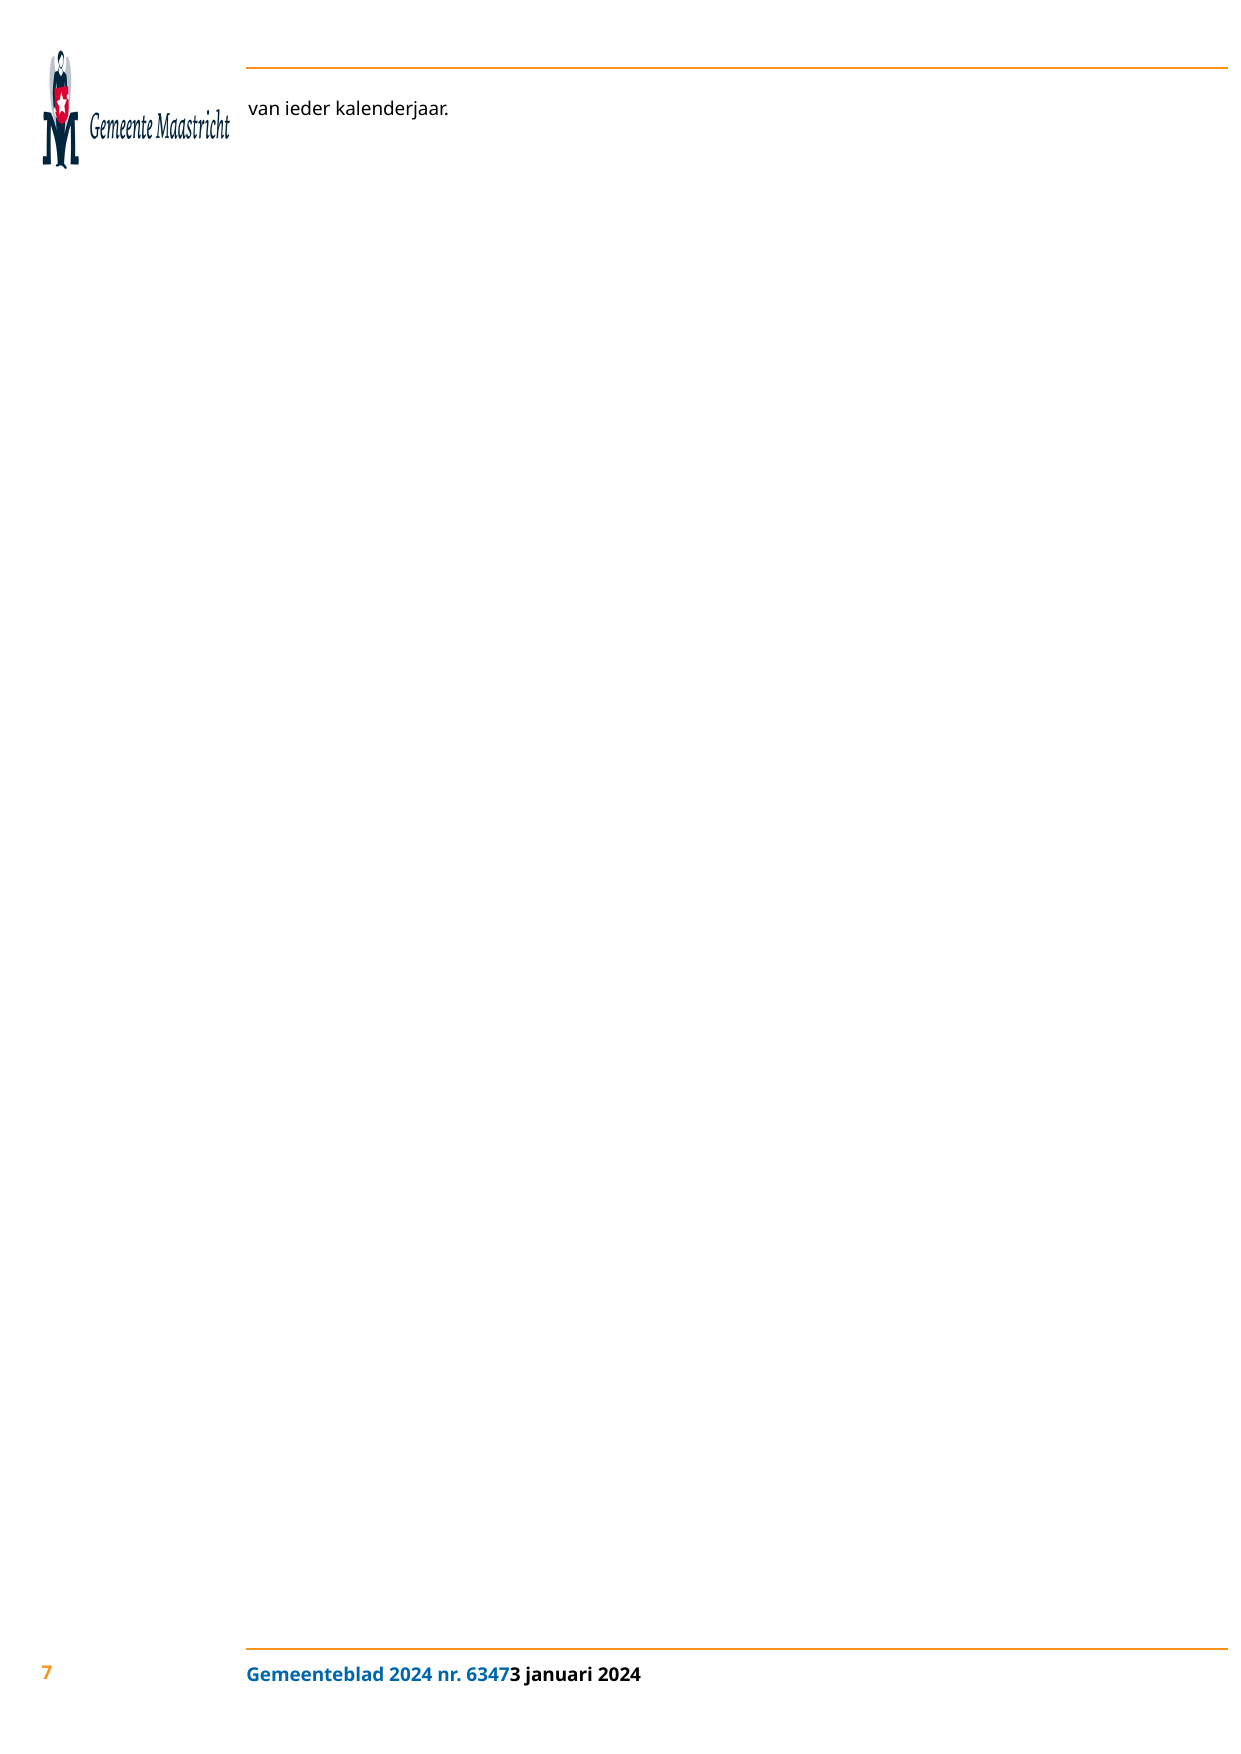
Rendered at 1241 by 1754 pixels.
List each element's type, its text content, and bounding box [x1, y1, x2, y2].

table_cell [700, 95, 926, 121]
table_cell [474, 95, 700, 121]
table_cell [926, 95, 1152, 121]
table_cell van ieder kalenderjaar. [248, 95, 474, 121]
picture [41, 47, 231, 172]
